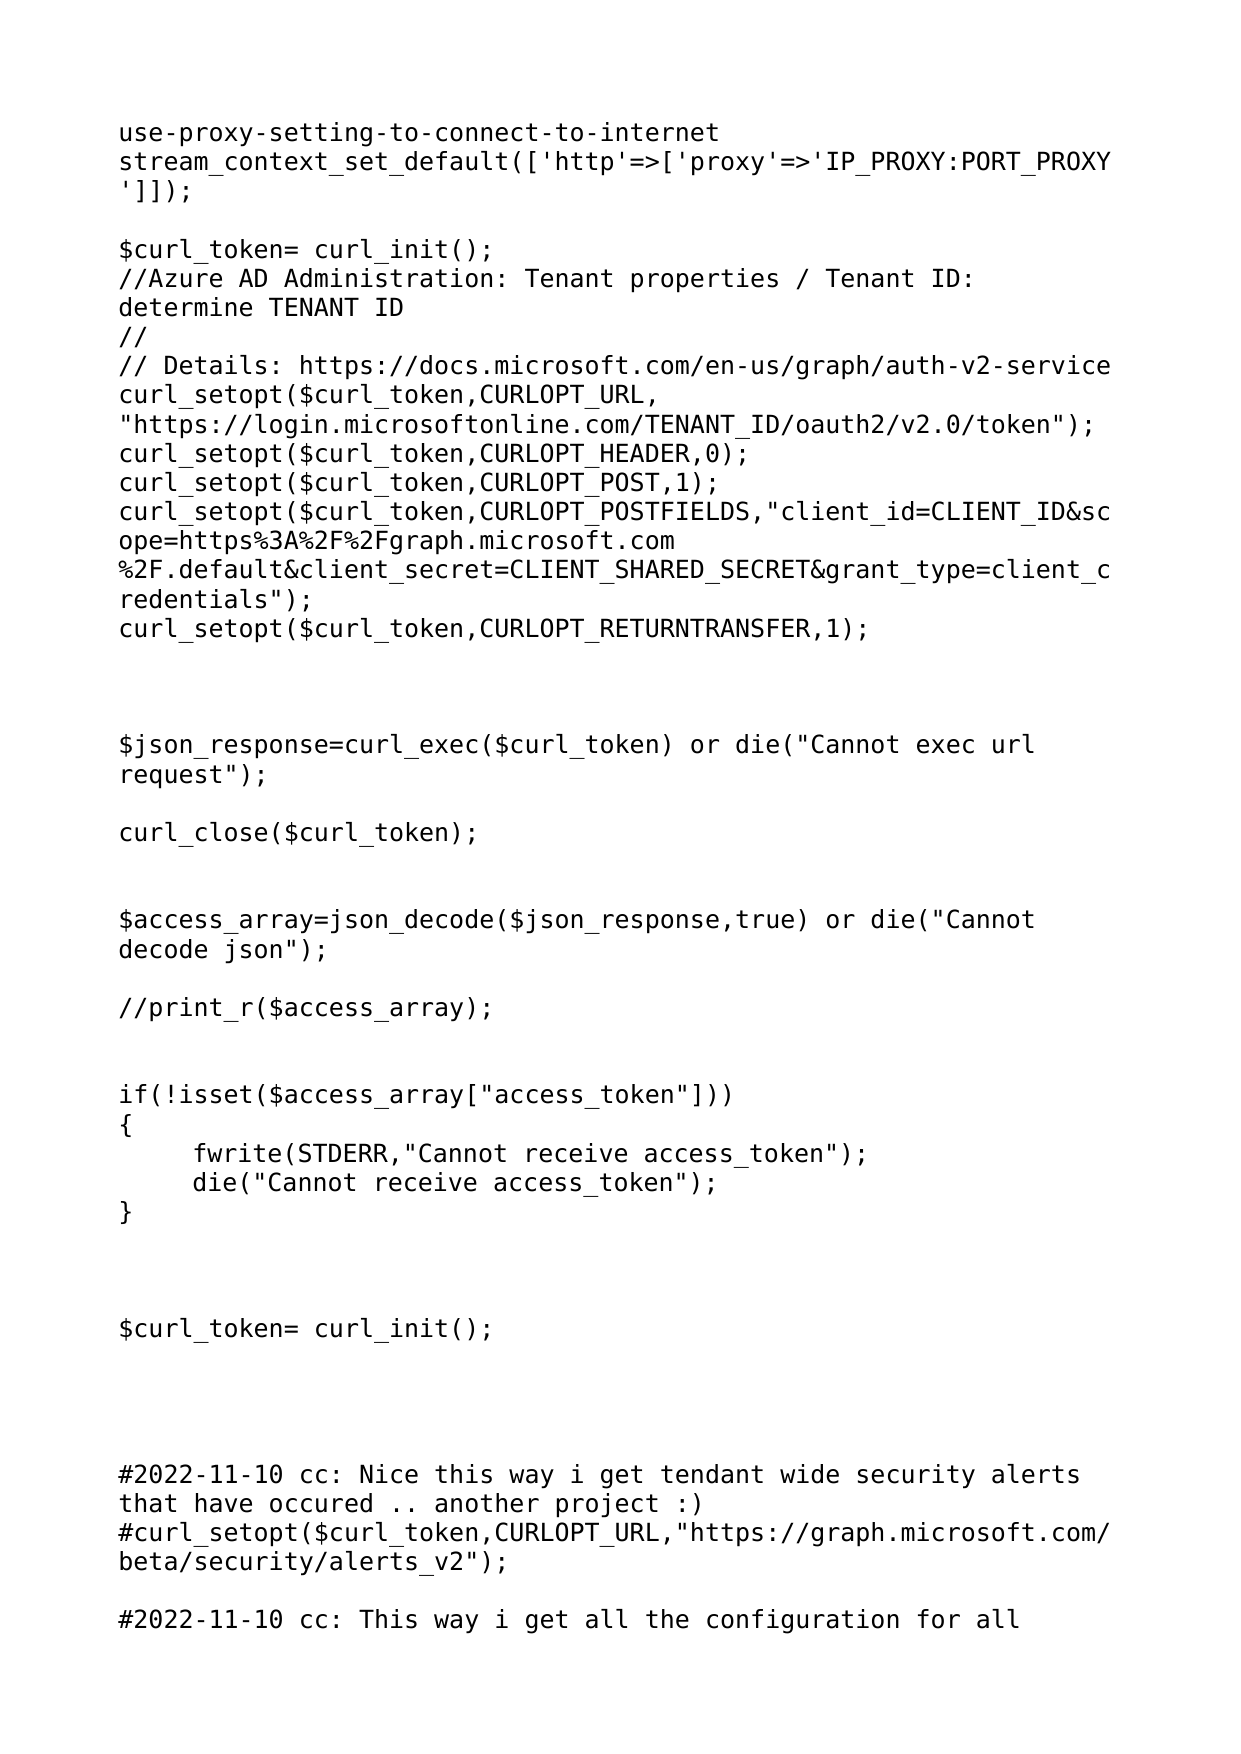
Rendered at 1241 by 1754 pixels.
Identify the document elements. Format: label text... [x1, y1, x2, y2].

text use-proxy-setting-to-connect-to-internet stream_context_set_default(['http'=>['proxy'=>'IP_PROXY:PORT_PROXY']]); $curl_token= curl_init(); //Azure AD Administration: Tenant properties / Tenant ID: determine TENANT ID // // Details: https://docs.microsoft.com/en-us/graph/auth-v2-service curl_setopt($curl_token,CURLOPT_URL, "https://login.microsoftonline.com/TENANT_ID/oauth2/v2.0/token"); curl_setopt($curl_token,CURLOPT_HEADER,0); curl_setopt($curl_token,CURLOPT_POST,1); curl_setopt($curl_token,CURLOPT_POSTFIELDS,"client_id=CLIENT_ID&scope=https%3A%2F%2Fgraph.microsoft.com%2F.default&client_secret=CLIENT_SHARED_SECRET&grant_type=client_credentials"); curl_setopt($curl_token,CURLOPT_RETURNTRANSFER,1); $json_response=curl_exec($curl_token) or die("Cannot exec url request"); curl_close($curl_token); $access_array=json_decode($json_response,true) or die("Cannot decode json"); //print_r($access_array); if(!isset($access_array["access_token"])) { fwrite(STDERR,"Cannot receive access_token"); die("Cannot receive access_token"); } $curl_token= curl_init(); #2022-11-10 cc: Nice this way i get tendant wide security alerts that have occured .. another project :) #curl_setopt($curl_token,CURLOPT_URL,"https://graph.microsoft.com/beta/security/alerts_v2"); #2022-11-10 cc: This way i get all the configuration for all [118, 118, 1122, 1635]
